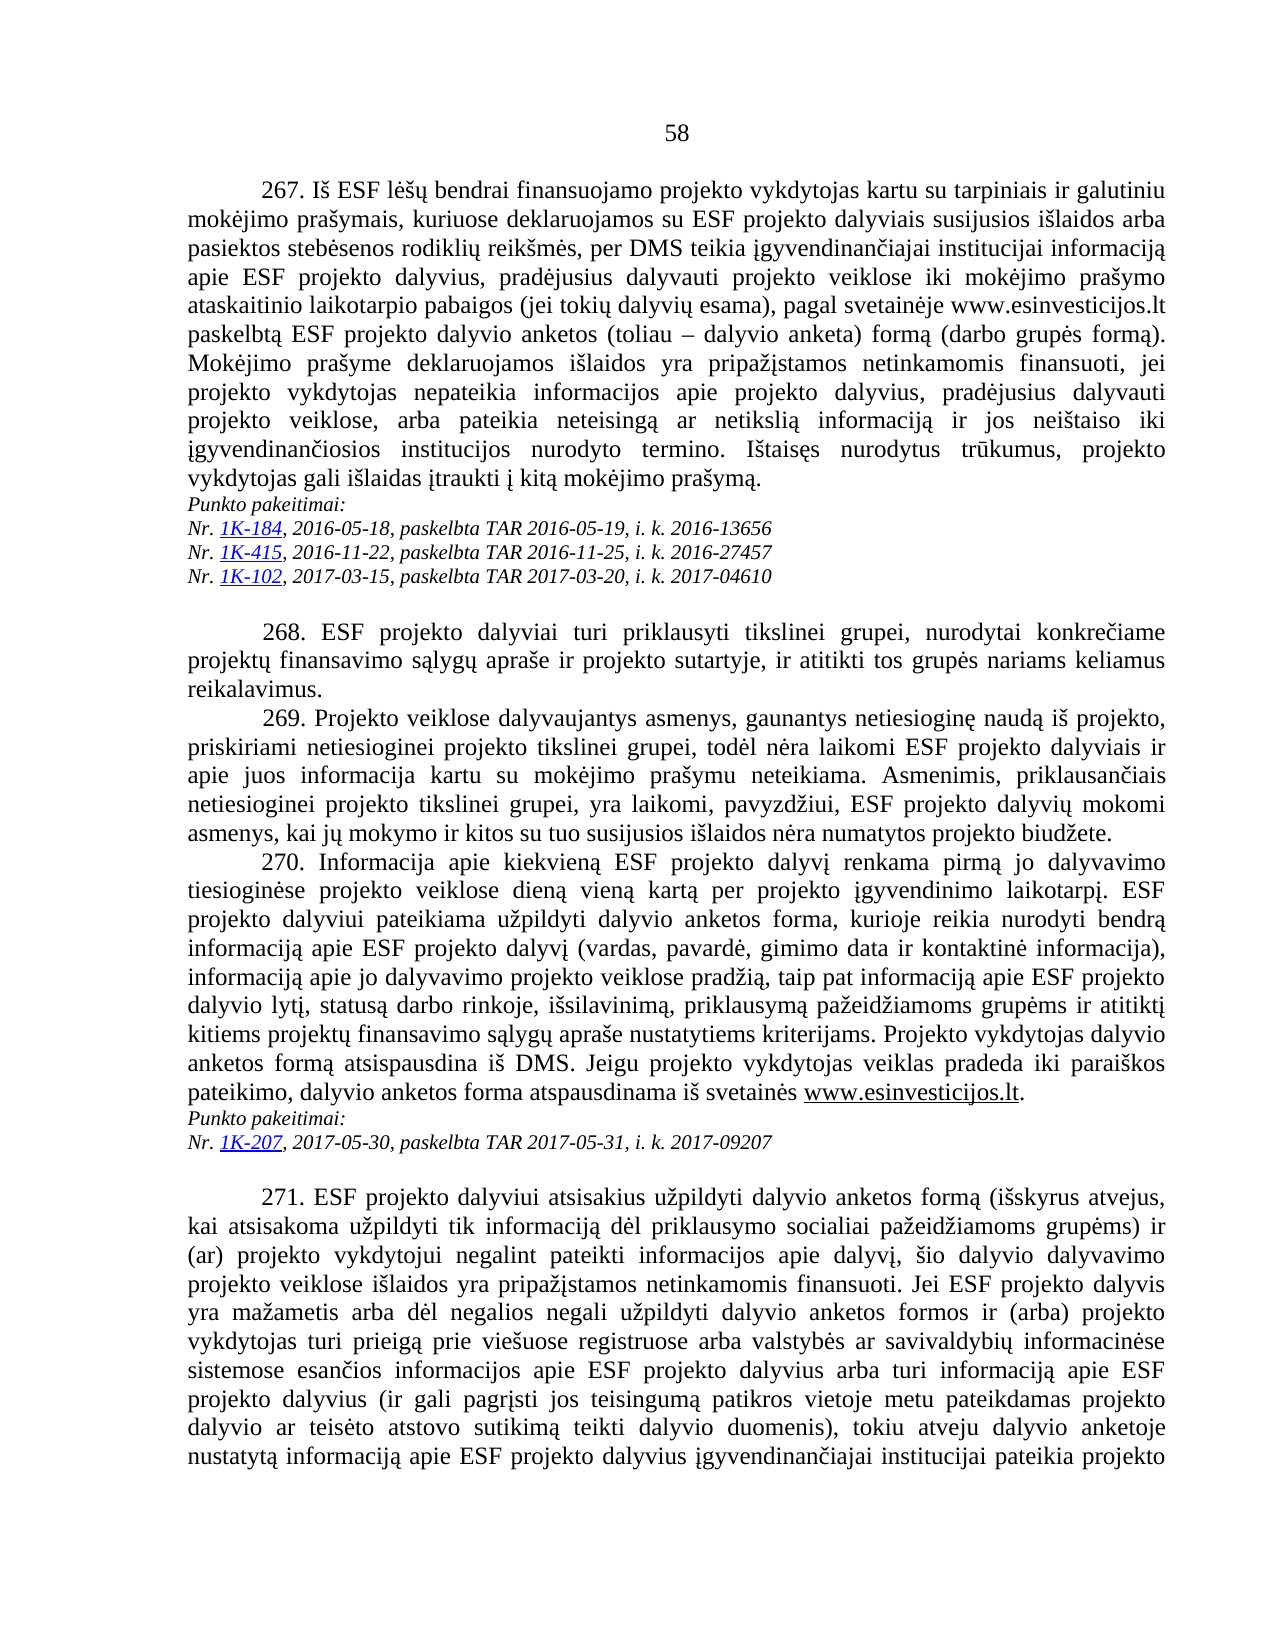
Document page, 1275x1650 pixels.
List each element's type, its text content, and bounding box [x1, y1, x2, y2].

text Punkto pakeitimai: [187, 492, 1167, 516]
text 270. Informacija apie kiekvieną ESF projekto dalyvį renkama pirmą jo dalyvavimo tiesioginėse projekto veiklose dieną vieną kartą per projekto įgyvendinimo laikotarpį. ESF projekto dalyviui pateikiama užpildyti dalyvio anketos forma, kurioje reikia nurodyti bendrą informaciją apie ESF projekto dalyvį (vardas, pavardė, gimimo data ir kontaktinė informacija), informaciją apie jo dalyvavimo projekto veiklose pradžią, taip pat informaciją apie ESF projekto dalyvio lytį, statusą darbo rinkoje, išsilavinimą, priklausymą pažeidžiamoms grupėms ir atitiktį kitiems projektų finansavimo sąlygų apraše nustatytiems kriterijams. Projekto vykdytojas dalyvio anketos formą atsispausdina iš DMS. Jeigu projekto vykdytojas veiklas pradeda iki paraiškos pateikimo, dalyvio anketos forma atspausdinama iš svetainės www.esinvesticijos.lt. [187, 847, 1167, 1106]
text Nr. 1K-207, 2017-05-30, paskelbta TAR 2017-05-31, i. k. 2017-09207 [187, 1130, 1167, 1154]
text 271. ESF projekto dalyviui atsisakius užpildyti dalyvio anketos formą (išskyrus atvejus, kai atsisakoma užpildyti tik informaciją dėl priklausymo socialiai pažeidžiamoms grupėms) ir (ar) projekto vykdytojui negalint pateikti informacijos apie dalyvį, šio dalyvio dalyvavimo projekto veiklose išlaidos yra pripažįstamos netinkamomis finansuoti. Jei ESF projekto dalyvis yra mažametis arba dėl negalios negali užpildyti dalyvio anketos formos ir (arba) projekto vykdytojas turi prieigą prie viešuose registruose arba valstybės ar savivaldybių informacinėse sistemose esančios informacijos apie ESF projekto dalyvius arba turi informaciją apie ESF projekto dalyvius (ir gali pagrįsti jos teisingumą patikros vietoje metu pateikdamas projekto dalyvio ar teisėto atstovo sutikimą teikti dalyvio duomenis), tokiu atveju dalyvio anketoje nustatytą informaciją apie ESF projekto dalyvius įgyvendinančiajai institucijai pateikia projekto [187, 1182, 1167, 1470]
text Nr. 1K-415, 2016-11-22, paskelbta TAR 2016-11-25, i. k. 2016-27457 [187, 540, 1167, 564]
text Nr. 1K-102, 2017-03-15, paskelbta TAR 2017-03-20, i. k. 2017-04610 [187, 564, 1167, 588]
text Nr. 1K-184, 2016-05-18, paskelbta TAR 2016-05-19, i. k. 2016-13656 [187, 516, 1167, 540]
text Punkto pakeitimai: [187, 1106, 1167, 1130]
text 269. Projekto veiklose dalyvaujantys asmenys, gaunantys netiesioginę naudą iš projekto, priskiriami netiesioginei projekto tikslinei grupei, todėl nėra laikomi ESF projekto dalyviais ir apie juos informacija kartu su mokėjimo prašymu neteikiama. Asmenimis, priklausančiais netiesioginei projekto tikslinei grupei, yra laikomi, pavyzdžiui, ESF projekto dalyvių mokomi asmenys, kai jų mokymo ir kitos su tuo susijusios išlaidos nėra numatytos projekto biudžete. [187, 703, 1167, 847]
text 267. Iš ESF lėšų bendrai finansuojamo projekto vykdytojas kartu su tarpiniais ir galutiniu mokėjimo prašymais, kuriuose deklaruojamos su ESF projekto dalyviais susijusios išlaidos arba pasiektos stebėsenos rodiklių reikšmės, per DMS teikia įgyvendinančiajai institucijai informaciją apie ESF projekto dalyvius, pradėjusius dalyvauti projekto veiklose iki mokėjimo prašymo ataskaitinio laikotarpio pabaigos (jei tokių dalyvių esama), pagal svetainėje www.esinvesticijos.lt paskelbtą ESF projekto dalyvio anketos (toliau – dalyvio anketa) formą (darbo grupės formą). Mokėjimo prašyme deklaruojamos išlaidos yra pripažįstamos netinkamomis finansuoti, jei projekto vykdytojas nepateikia informacijos apie projekto dalyvius, pradėjusius dalyvauti projekto veiklose, arba pateikia neteisingą ar netikslią informaciją ir jos neištaiso iki įgyvendinančiosios institucijos nurodyto termino. Ištaisęs nurodytus trūkumus, projekto vykdytojas gali išlaidas įtraukti į kitą mokėjimo prašymą. [187, 176, 1167, 492]
text 268. ESF projekto dalyviai turi priklausyti tikslinei grupei, nurodytai konkrečiame projektų finansavimo sąlygų apraše ir projekto sutartyje, ir atitikti tos grupės nariams keliamus reikalavimus. [187, 617, 1167, 703]
